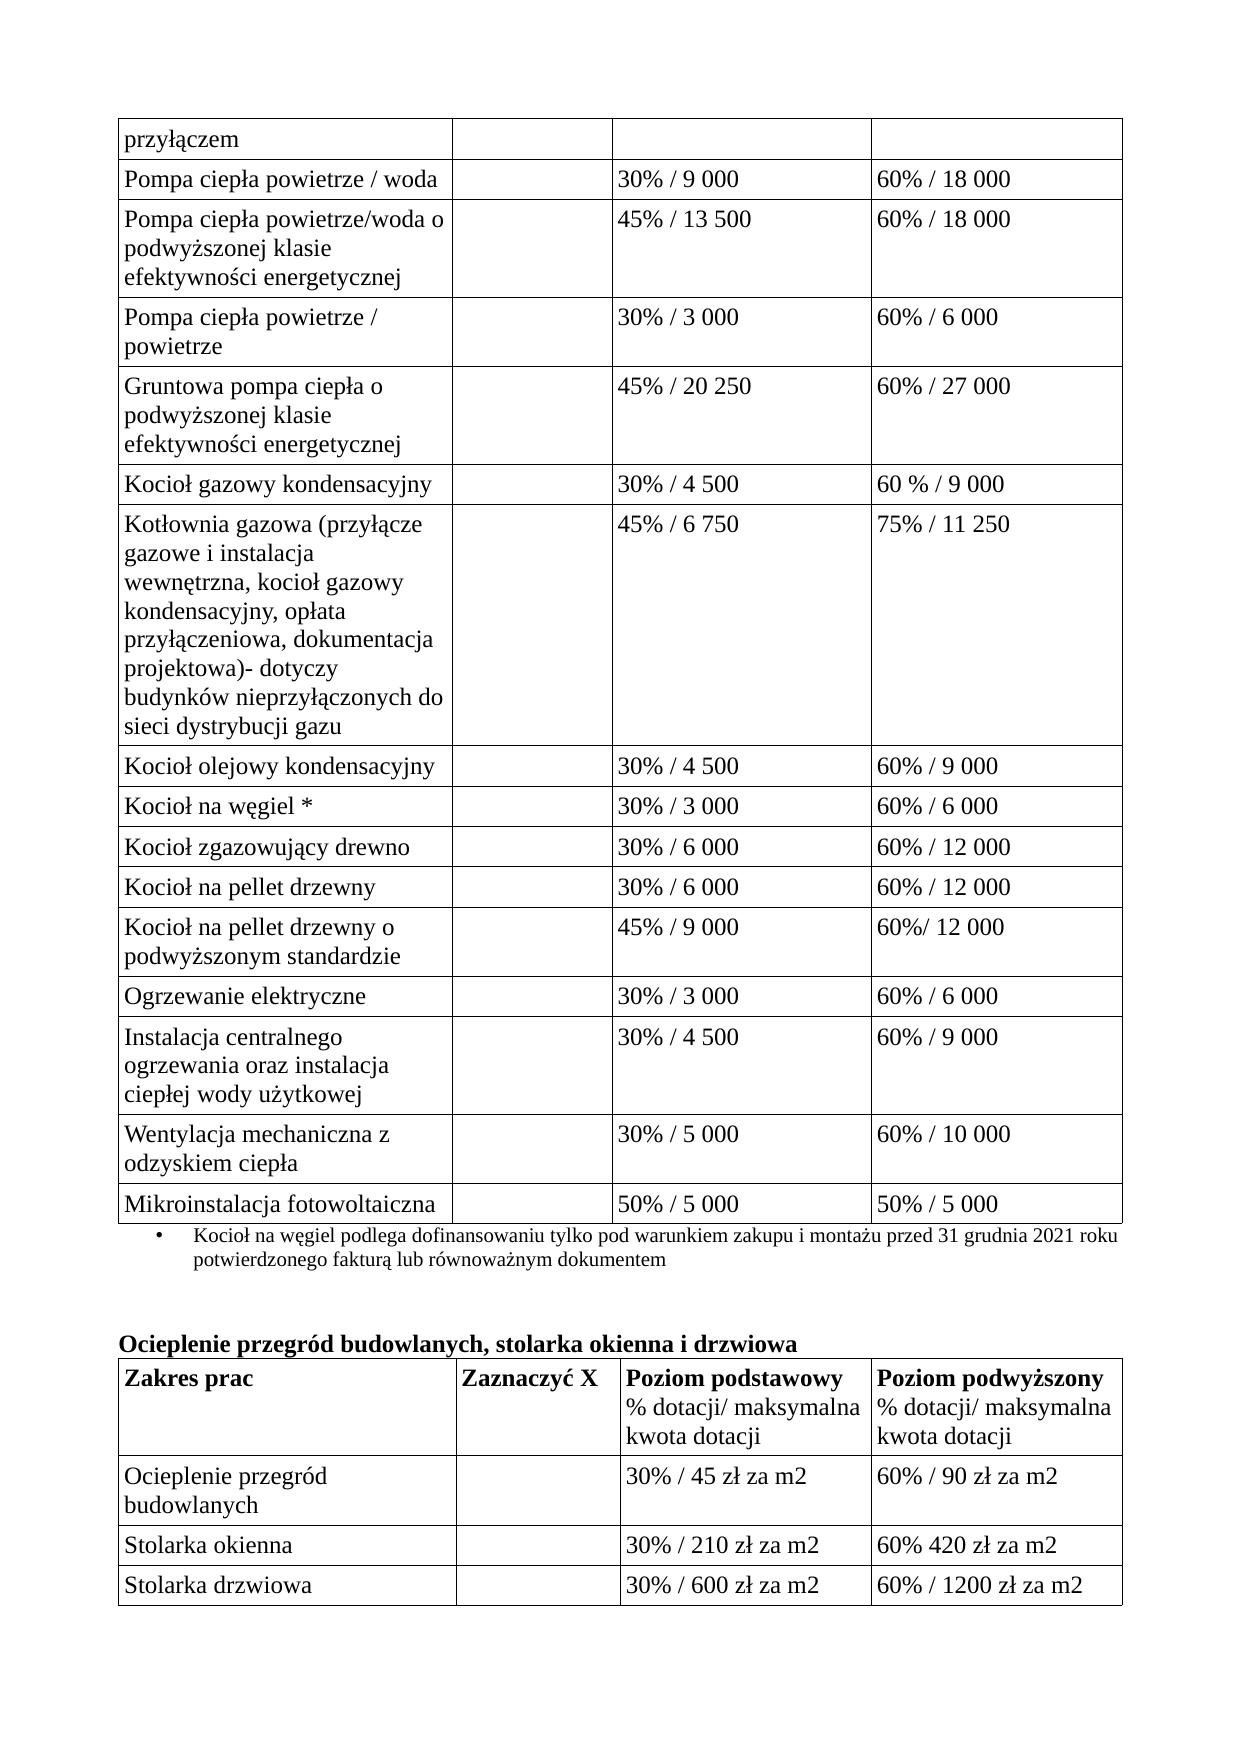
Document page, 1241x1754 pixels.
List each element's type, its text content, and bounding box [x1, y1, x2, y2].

table_cell 30% / 4 500 [613, 1017, 871, 1114]
table_cell 60% / 27 000 [872, 367, 1122, 463]
table_cell 45% / 6 750 [613, 505, 871, 745]
list Kocioł na węgiel podlega dofinansowaniu tylko pod warunkiem zakupu i montażu przed 31 grudnia 2021 roku potwierdzonego fakturą lub równoważnym dokumentem [156, 1224, 1122, 1271]
table_cell 60% / 6 000 [872, 787, 1122, 826]
table_cell 60% / 18 000 [872, 160, 1122, 199]
table_cell 30% / 4 500 [613, 465, 871, 504]
table_cell [457, 1526, 620, 1565]
table_cell [453, 908, 612, 976]
table_cell [453, 1115, 612, 1183]
table_cell 30% / 3 000 [613, 977, 871, 1016]
table_cell 60% / 9 000 [872, 746, 1122, 786]
table_cell [453, 465, 612, 504]
table_cell Kocioł na pellet drzewny o podwyższonym standardzie [119, 908, 452, 976]
table_cell [453, 977, 612, 1016]
table_cell [457, 1456, 620, 1524]
table_header Zaznaczyć X [457, 1359, 620, 1455]
table_cell 30% / 600 zł za m2 [621, 1566, 871, 1605]
table_cell Instalacja centralnego ogrzewania oraz instalacja ciepłej wody użytkowej [119, 1017, 452, 1114]
table_header Poziom podwyższony % dotacji/ maksymalna kwota dotacji [872, 1359, 1122, 1455]
table_cell Gruntowa pompa ciepła o podwyższonej klasie efektywności energetycznej [119, 367, 452, 463]
table_cell Kocioł na węgiel * [119, 787, 452, 826]
table_cell 60% / 9 000 [872, 1017, 1122, 1114]
table_cell [453, 1017, 612, 1114]
table_cell 30% / 6 000 [613, 827, 871, 866]
table_cell [453, 1184, 612, 1223]
table_cell Mikroinstalacja fotowoltaiczna [119, 1184, 452, 1223]
table_cell 60% / 18 000 [872, 200, 1122, 297]
table_cell Kotłownia gazowa (przyłącze gazowe i instalacja wewnętrzna, kocioł gazowy kondensacyjny, opłata przyłączeniowa, dokumentacja projektowa)- dotyczy budynków nieprzyłączonych do sieci dystrybucji gazu [119, 505, 452, 745]
table_cell Wentylacja mechaniczna z odzyskiem ciepła [119, 1115, 452, 1183]
table_cell 60% 420 zł za m2 [872, 1526, 1122, 1565]
text Ocieplenie przegród budowlanych, stolarka okienna i drzwiowa [118, 1329, 1122, 1358]
table_cell 30% / 6 000 [613, 867, 871, 907]
table_cell 60% / 6 000 [872, 298, 1122, 366]
table_cell 30% / 3 000 [613, 787, 871, 826]
table_cell Kocioł na pellet drzewny [119, 867, 452, 907]
table_cell [453, 367, 612, 463]
table_cell [453, 746, 612, 786]
table_cell [453, 505, 612, 745]
table_cell Kocioł gazowy kondensacyjny [119, 465, 452, 504]
table_cell 50% / 5 000 [613, 1184, 871, 1223]
table_cell [453, 787, 612, 826]
table_cell [453, 160, 612, 199]
table_cell 30% / 210 zł za m2 [621, 1526, 871, 1565]
table_header Poziom podstawowy % dotacji/ maksymalna kwota dotacji [621, 1359, 871, 1455]
table_cell 30% / 45 zł za m2 [621, 1456, 871, 1524]
table_cell Stolarka okienna [119, 1526, 456, 1565]
table_cell [453, 298, 612, 366]
table_cell Stolarka drzwiowa [119, 1566, 456, 1605]
table_cell 30% / 5 000 [613, 1115, 871, 1183]
table_cell 60% / 1200 zł za m2 [872, 1566, 1122, 1605]
table_cell 45% / 20 250 [613, 367, 871, 463]
table_cell 60% / 12 000 [872, 867, 1122, 907]
table_cell 30% / 4 500 [613, 746, 871, 786]
table_cell 30% / 9 000 [613, 160, 871, 199]
table_cell Ocieplenie przegród budowlanych [119, 1456, 456, 1524]
table_cell 60 % / 9 000 [872, 465, 1122, 504]
table_cell 60% / 10 000 [872, 1115, 1122, 1183]
table_cell Kocioł olejowy kondensacyjny [119, 746, 452, 786]
table_cell 60% / 90 zł za m2 [872, 1456, 1122, 1524]
table_cell [453, 119, 612, 158]
table_cell Ogrzewanie elektryczne [119, 977, 452, 1016]
table_cell 45% / 9 000 [613, 908, 871, 976]
table_header Zakres prac [119, 1359, 456, 1455]
table_cell [453, 867, 612, 907]
table_cell Kocioł zgazowujący drewno [119, 827, 452, 866]
table_cell Pompa ciepła powietrze / woda [119, 160, 452, 199]
table_cell 75% / 11 250 [872, 505, 1122, 745]
table_cell 30% / 3 000 [613, 298, 871, 366]
table_cell 50% / 5 000 [872, 1184, 1122, 1223]
table_cell [872, 119, 1122, 158]
table_cell 60% / 6 000 [872, 977, 1122, 1016]
table_cell 60% / 12 000 [872, 827, 1122, 866]
table_cell Pompa ciepła powietrze / powietrze [119, 298, 452, 366]
table_cell [457, 1566, 620, 1605]
table_cell 45% / 13 500 [613, 200, 871, 297]
table_cell [613, 119, 871, 158]
table_cell 60%/ 12 000 [872, 908, 1122, 976]
table_cell [453, 200, 612, 297]
table_cell przyłączem [119, 119, 452, 158]
table_cell [453, 827, 612, 866]
table_cell Pompa ciepła powietrze/woda o podwyższonej klasie efektywności energetycznej [119, 200, 452, 297]
